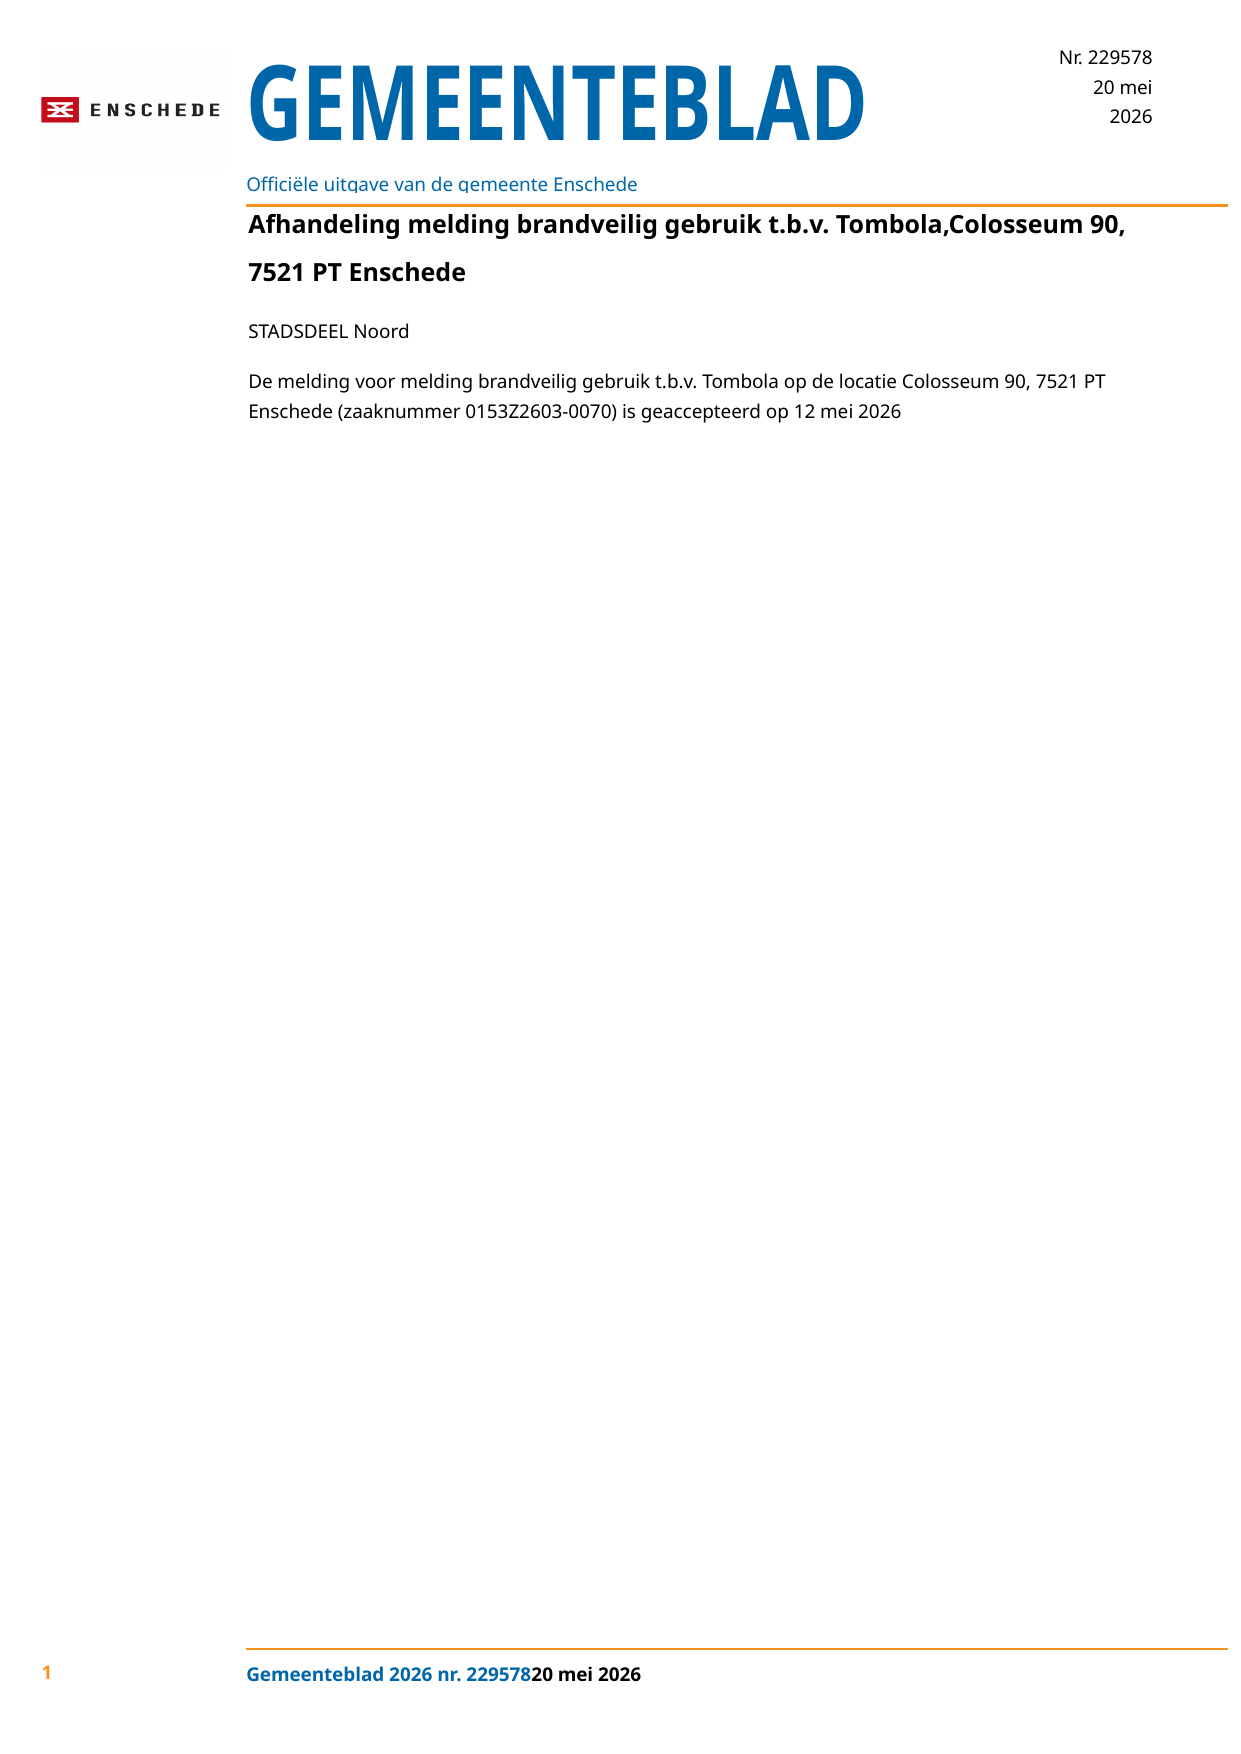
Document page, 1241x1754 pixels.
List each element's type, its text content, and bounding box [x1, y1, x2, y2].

text STADSDEEL Noord [248, 318, 1152, 344]
picture [41, 47, 231, 172]
text De melding voor melding brandveilig gebruik t.b.v. Tombola op de locatie Colosseum 90, 7521 PT Enschede (zaaknummer 0153Z2603-0070) is geaccepteerd op 12 mei 2026 [248, 368, 1152, 424]
text Afhandeling melding brandveilig gebruik t.b.v. Tombola,Colosseum 90, 7521 PT Enschede [248, 207, 1152, 288]
